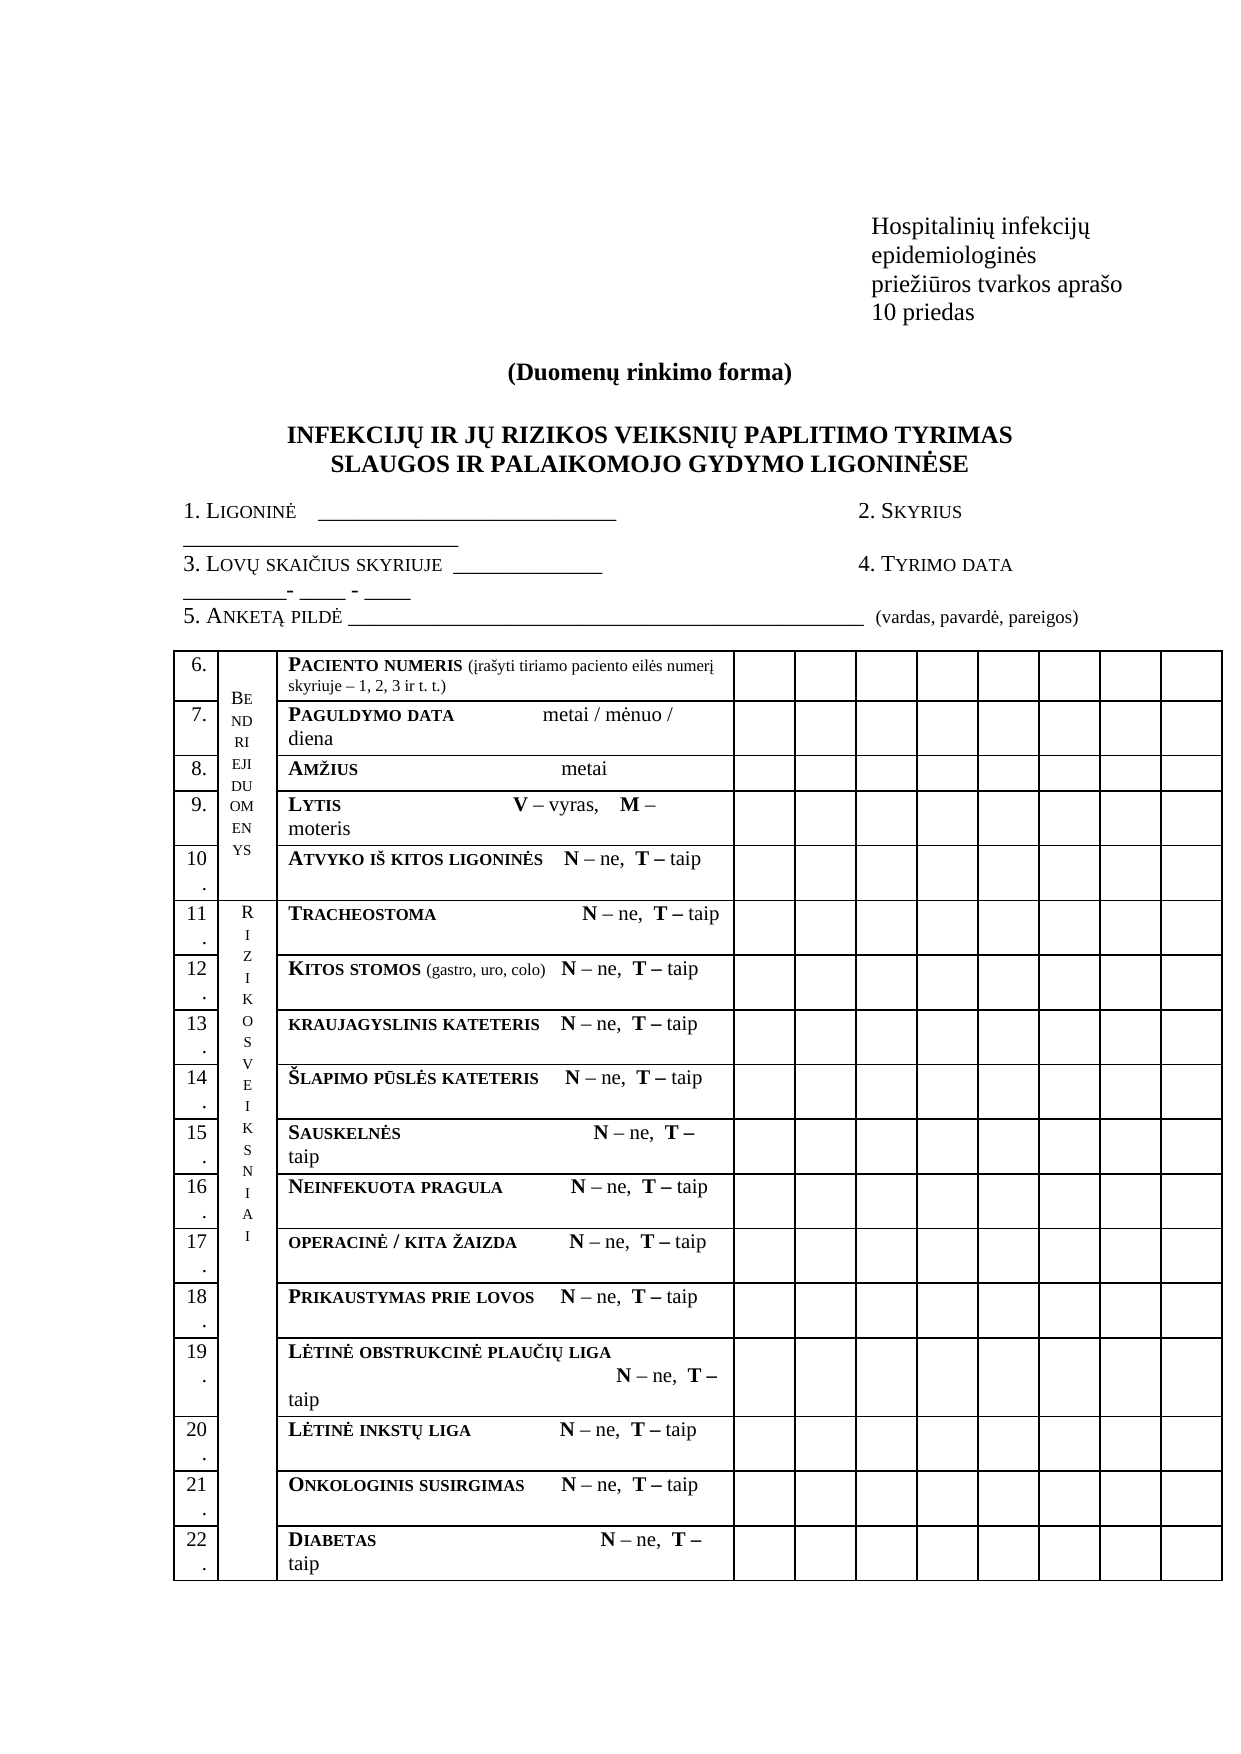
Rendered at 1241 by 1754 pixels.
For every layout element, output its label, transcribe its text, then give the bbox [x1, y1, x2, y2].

table_cell [857, 956, 916, 1009]
table_header [796, 652, 855, 700]
table_cell [1162, 846, 1221, 899]
table_cell Tracheostoma N – ne, T – taip [278, 901, 733, 954]
table_cell Prikaustymas prie lovos N – ne, T – taip [278, 1284, 733, 1337]
table_cell [796, 956, 855, 1009]
table_cell Neinfekuota pragula N – ne, T – taip [278, 1175, 733, 1228]
table_cell 9. [175, 792, 217, 845]
table_cell [918, 956, 977, 1009]
table_cell [857, 1175, 916, 1228]
table_cell 15. [175, 1120, 217, 1173]
table_cell [979, 756, 1038, 790]
table_cell [1101, 1120, 1160, 1173]
table_cell [979, 901, 1038, 954]
table_cell [1162, 1065, 1221, 1118]
table_cell [918, 1417, 977, 1470]
table_cell [735, 1284, 794, 1337]
table_cell [796, 1120, 855, 1173]
table_cell [918, 1527, 977, 1580]
text Infekcijų ir jų rizikos veiksnių paplitimo tyrimas slaugos ir palaikomojo gydymo ligoninėse [177, 420, 1123, 478]
table_header Paciento numeris (įrašyti tiriamo paciento eilės numerį skyriuje – 1, 2, 3 ir t. t.) [278, 652, 733, 700]
table_cell [796, 1339, 855, 1416]
table_cell [857, 1339, 916, 1416]
table_cell [1040, 1527, 1099, 1580]
table_cell [735, 702, 794, 755]
table_header [979, 652, 1038, 700]
table_cell Lėtinė inkstų ligA N – ne, T – taip [278, 1417, 733, 1470]
table_cell [1101, 792, 1160, 845]
table_cell [735, 1527, 794, 1580]
table_cell [857, 1284, 916, 1337]
table_cell [857, 846, 916, 899]
table_header [735, 652, 794, 700]
table_header [1162, 652, 1221, 700]
table_cell [1040, 901, 1099, 954]
table_cell [735, 792, 794, 845]
table_cell [1162, 1284, 1221, 1337]
table_cell [735, 1229, 794, 1282]
table_header [1040, 652, 1099, 700]
table_cell [796, 846, 855, 899]
table_cell [857, 1472, 916, 1525]
table_cell 13. [175, 1011, 217, 1063]
table_cell [796, 1011, 855, 1063]
table_cell [796, 1175, 855, 1228]
table_header [1101, 652, 1160, 700]
text (Duomenų rinkimo forma) [177, 357, 1122, 386]
table_cell [796, 1229, 855, 1282]
table_cell [918, 1011, 977, 1063]
table_cell [735, 1065, 794, 1118]
table_cell [1162, 1339, 1221, 1416]
table_cell 12. [175, 956, 217, 1009]
table_cell [1162, 1120, 1221, 1173]
table_cell 10. [175, 846, 217, 899]
table_cell [1101, 846, 1160, 899]
table_cell [1101, 1284, 1160, 1337]
table_cell [735, 1472, 794, 1525]
table_cell [857, 792, 916, 845]
table_cell [1101, 1229, 1160, 1282]
table_cell [918, 1120, 977, 1173]
table_cell [735, 1120, 794, 1173]
table_cell [1040, 1339, 1099, 1416]
table_cell [1040, 1175, 1099, 1228]
table_cell [1101, 702, 1160, 755]
table_cell [979, 1011, 1038, 1063]
table_cell [979, 702, 1038, 755]
table_cell Amžius metai [278, 756, 733, 790]
table_cell [918, 1284, 977, 1337]
table_cell 17. [175, 1229, 217, 1282]
table_cell [979, 956, 1038, 1009]
table_cell 16. [175, 1175, 217, 1228]
table_cell Kitos stomos (gastro, uro, colo) N – ne, T – taip [278, 956, 733, 1009]
table_cell Diabetas N – ne, T – taip [278, 1527, 733, 1580]
table_cell Sauskelnės N – ne, T – taip [278, 1120, 733, 1173]
table_cell [918, 846, 977, 899]
table_cell [1101, 1472, 1160, 1525]
table_cell [796, 1472, 855, 1525]
table_cell [979, 1229, 1038, 1282]
table_cell [1162, 1175, 1221, 1228]
table_cell [857, 702, 916, 755]
table_cell Rizikos veiksniai [219, 901, 276, 1580]
table_cell [857, 1011, 916, 1063]
table_cell [796, 792, 855, 845]
table_cell Onkologinis susirgimas N – ne, T – taip [278, 1472, 733, 1525]
table_cell [796, 756, 855, 790]
table_cell [735, 1175, 794, 1228]
table_cell [1162, 756, 1221, 790]
table_cell [796, 1065, 855, 1118]
table_cell [857, 1229, 916, 1282]
text 10 priedas [871, 297, 1132, 326]
table_cell kraujagyslinis kateteris N – ne, T – taip [278, 1011, 733, 1063]
table_cell [918, 901, 977, 954]
table_cell [857, 1417, 916, 1470]
table_cell [1040, 1472, 1099, 1525]
table_cell [979, 1065, 1038, 1118]
table_cell [1040, 956, 1099, 1009]
table_cell [796, 1284, 855, 1337]
table_cell [1101, 1011, 1160, 1063]
table_cell [857, 1120, 916, 1173]
table_cell [979, 1339, 1038, 1416]
table_cell [1040, 756, 1099, 790]
text 3. Lovų skaičius skyriuje _____________ 4. Tyrimo data _________- ____ - ____ [183, 550, 1122, 602]
table_cell [735, 846, 794, 899]
table_cell [1101, 1339, 1160, 1416]
table_cell 8. [175, 756, 217, 790]
table_cell [979, 1472, 1038, 1525]
text 5. Anketą pildė _____________________________________________ (vardas, pavardė, pareigos) [183, 602, 1122, 629]
table_cell [1040, 1284, 1099, 1337]
table_header [857, 652, 916, 700]
table_cell [979, 792, 1038, 845]
table_cell [1101, 1417, 1160, 1470]
table_cell [979, 1284, 1038, 1337]
table_cell [735, 1339, 794, 1416]
table_cell [918, 756, 977, 790]
table_cell [1101, 756, 1160, 790]
table_cell [857, 756, 916, 790]
table_cell [1040, 846, 1099, 899]
table_cell [1162, 1011, 1221, 1063]
table_cell [979, 1417, 1038, 1470]
table_cell [1162, 792, 1221, 845]
table_cell operacinė / kita žaizda N – ne, T – taip [278, 1229, 733, 1282]
table_cell [796, 1417, 855, 1470]
table_cell [1101, 901, 1160, 954]
table_cell [1162, 702, 1221, 755]
table_cell [1040, 702, 1099, 755]
table_cell 20. [175, 1417, 217, 1470]
table_cell 11. [175, 901, 217, 954]
table_cell [1162, 956, 1221, 1009]
table_cell [735, 901, 794, 954]
table_cell 21. [175, 1472, 217, 1525]
table_cell 19. [175, 1339, 217, 1416]
text Hospitalinių infekcijų epidemiologinės priežiūros tvarkos aprašo [871, 211, 1132, 297]
table_cell [1162, 1417, 1221, 1470]
table_cell [1101, 956, 1160, 1009]
table_cell [918, 1229, 977, 1282]
table_header 6. [175, 652, 217, 700]
table_cell 14. [175, 1065, 217, 1118]
table_cell [735, 1011, 794, 1063]
table_cell 7. [175, 702, 217, 755]
table_cell 22. [175, 1527, 217, 1580]
table_cell [1040, 1065, 1099, 1118]
table_cell Lėtinė obstrukcinė plaučių liga N – ne, T – taip [278, 1339, 733, 1416]
text 1. Ligoninė __________________________ 2. Skyrius ________________________ [183, 497, 1122, 550]
table_cell [1162, 1472, 1221, 1525]
table_cell 18. [175, 1284, 217, 1337]
table_cell [979, 846, 1038, 899]
table_cell [979, 1527, 1038, 1580]
table_cell [918, 1472, 977, 1525]
table_cell [1040, 1229, 1099, 1282]
table_cell Atvyko iš kitos ligoninės N – ne, T – taip [278, 846, 733, 899]
table_cell [796, 702, 855, 755]
table_cell [1162, 901, 1221, 954]
table_cell [857, 1065, 916, 1118]
table_cell Šlapimo pūslės kateteris N – ne, T – taip [278, 1065, 733, 1118]
table_cell [796, 901, 855, 954]
table_cell [918, 1175, 977, 1228]
table_cell [735, 956, 794, 1009]
table_cell [1101, 1527, 1160, 1580]
table_cell [918, 702, 977, 755]
table_cell [735, 1417, 794, 1470]
table_cell [735, 756, 794, 790]
table_cell [1162, 1229, 1221, 1282]
table_cell [918, 1065, 977, 1118]
table_cell [796, 1527, 855, 1580]
table_cell [1040, 1120, 1099, 1173]
table_cell [979, 1120, 1038, 1173]
table_cell [1040, 1011, 1099, 1063]
table_header [918, 652, 977, 700]
table_cell [1101, 1065, 1160, 1118]
table_cell [1040, 792, 1099, 845]
table_cell [857, 901, 916, 954]
table_cell [918, 1339, 977, 1416]
table_cell [1040, 1417, 1099, 1470]
table_cell [918, 792, 977, 845]
table_cell [857, 1527, 916, 1580]
table_header Bendri eji duomenys [219, 652, 276, 899]
table_cell [1162, 1527, 1221, 1580]
table_cell Paguldymo data metai / mėnuo / diena [278, 702, 733, 755]
table_cell [979, 1175, 1038, 1228]
table_cell Lytis V – vyras, M – moteris [278, 792, 733, 845]
table_cell [1101, 1175, 1160, 1228]
